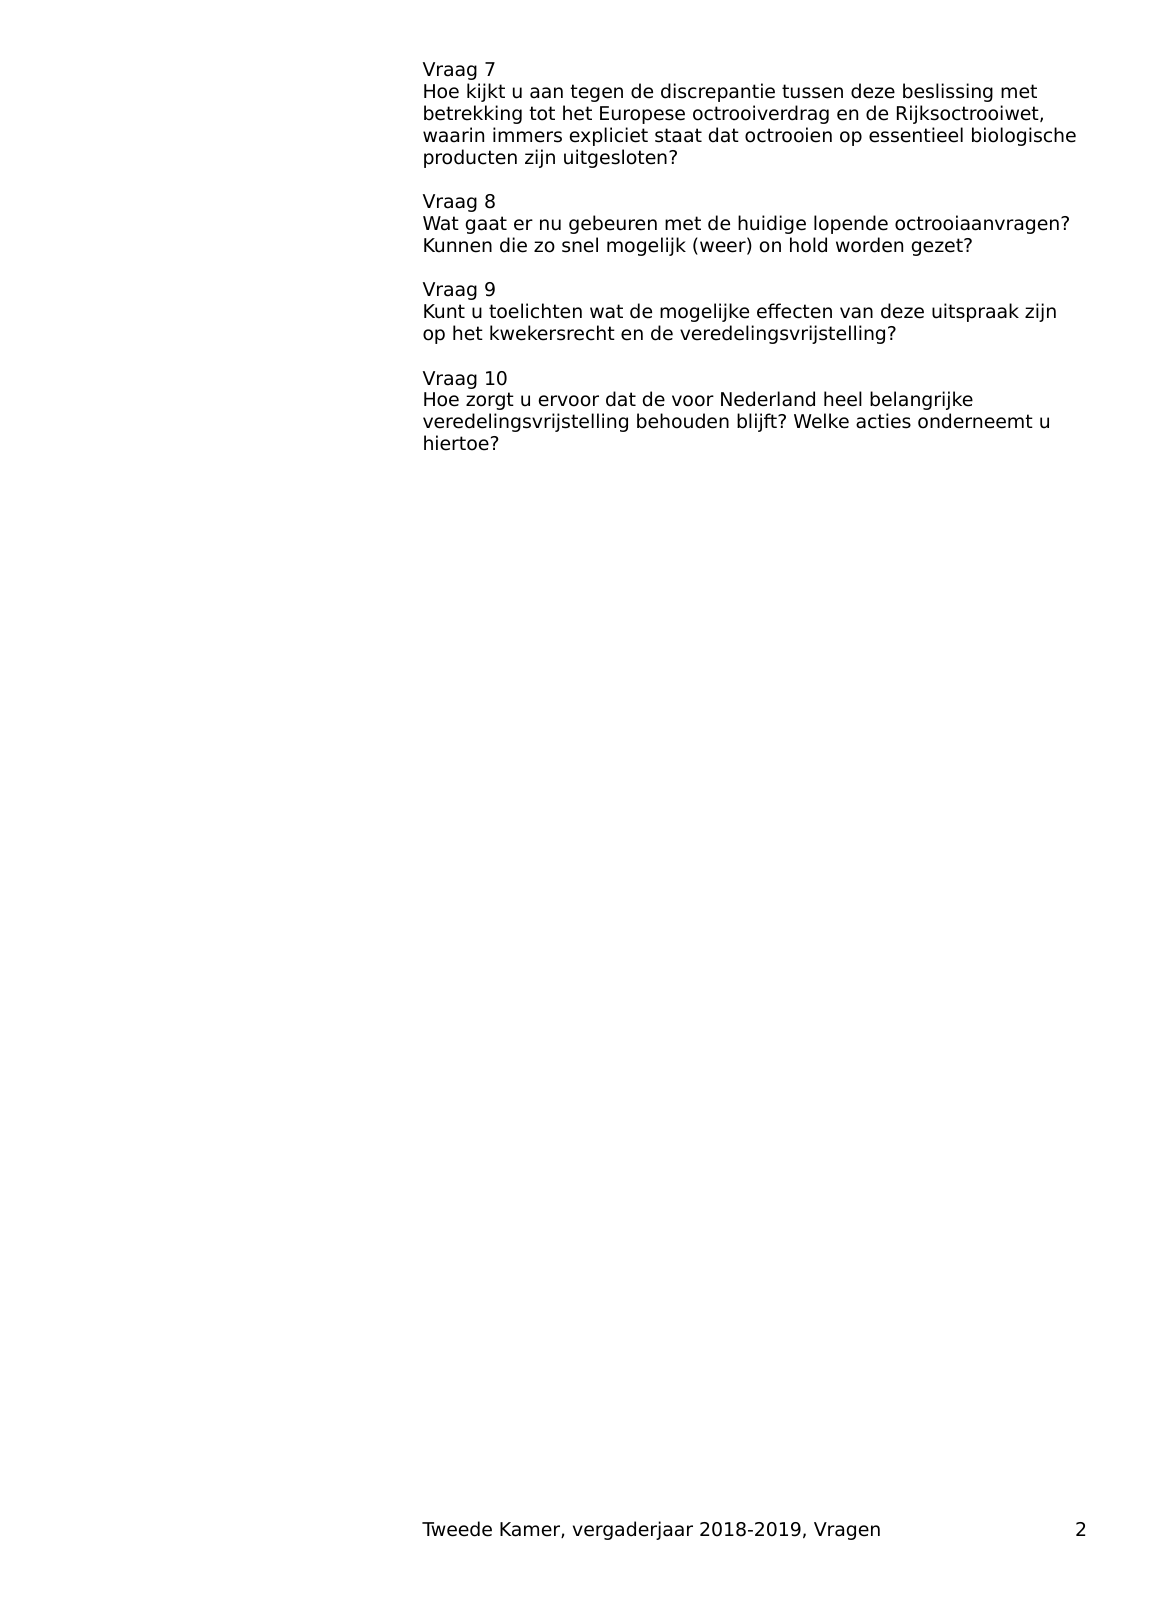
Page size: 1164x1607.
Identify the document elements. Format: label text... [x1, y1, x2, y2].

text Kunt u toelichten wat de mogelijke effecten van deze uitspraak zijn op het kwekersrecht en de veredelingsvrijstelling? [422, 301, 1087, 345]
text Vraag 8 [422, 191, 1087, 213]
text Wat gaat er nu gebeuren met de huidige lopende octrooiaanvragen? Kunnen die zo snel mogelijk (weer) on hold worden gezet? [422, 213, 1087, 257]
text Vraag 9 [422, 279, 1087, 301]
text Hoe kijkt u aan tegen de discrepantie tussen deze beslissing met betrekking tot het Europese octrooiverdrag en de Rijksoctrooiwet, waarin immers expliciet staat dat octrooien op essentieel biologische producten zijn uitgesloten? [422, 81, 1087, 169]
text Hoe zorgt u ervoor dat de voor Nederland heel belangrijke veredelingsvrijstelling behouden blijft? Welke acties onderneemt u hiertoe? [422, 389, 1087, 455]
text Vraag 7 [422, 59, 1087, 81]
text Vraag 10 [422, 367, 1087, 389]
